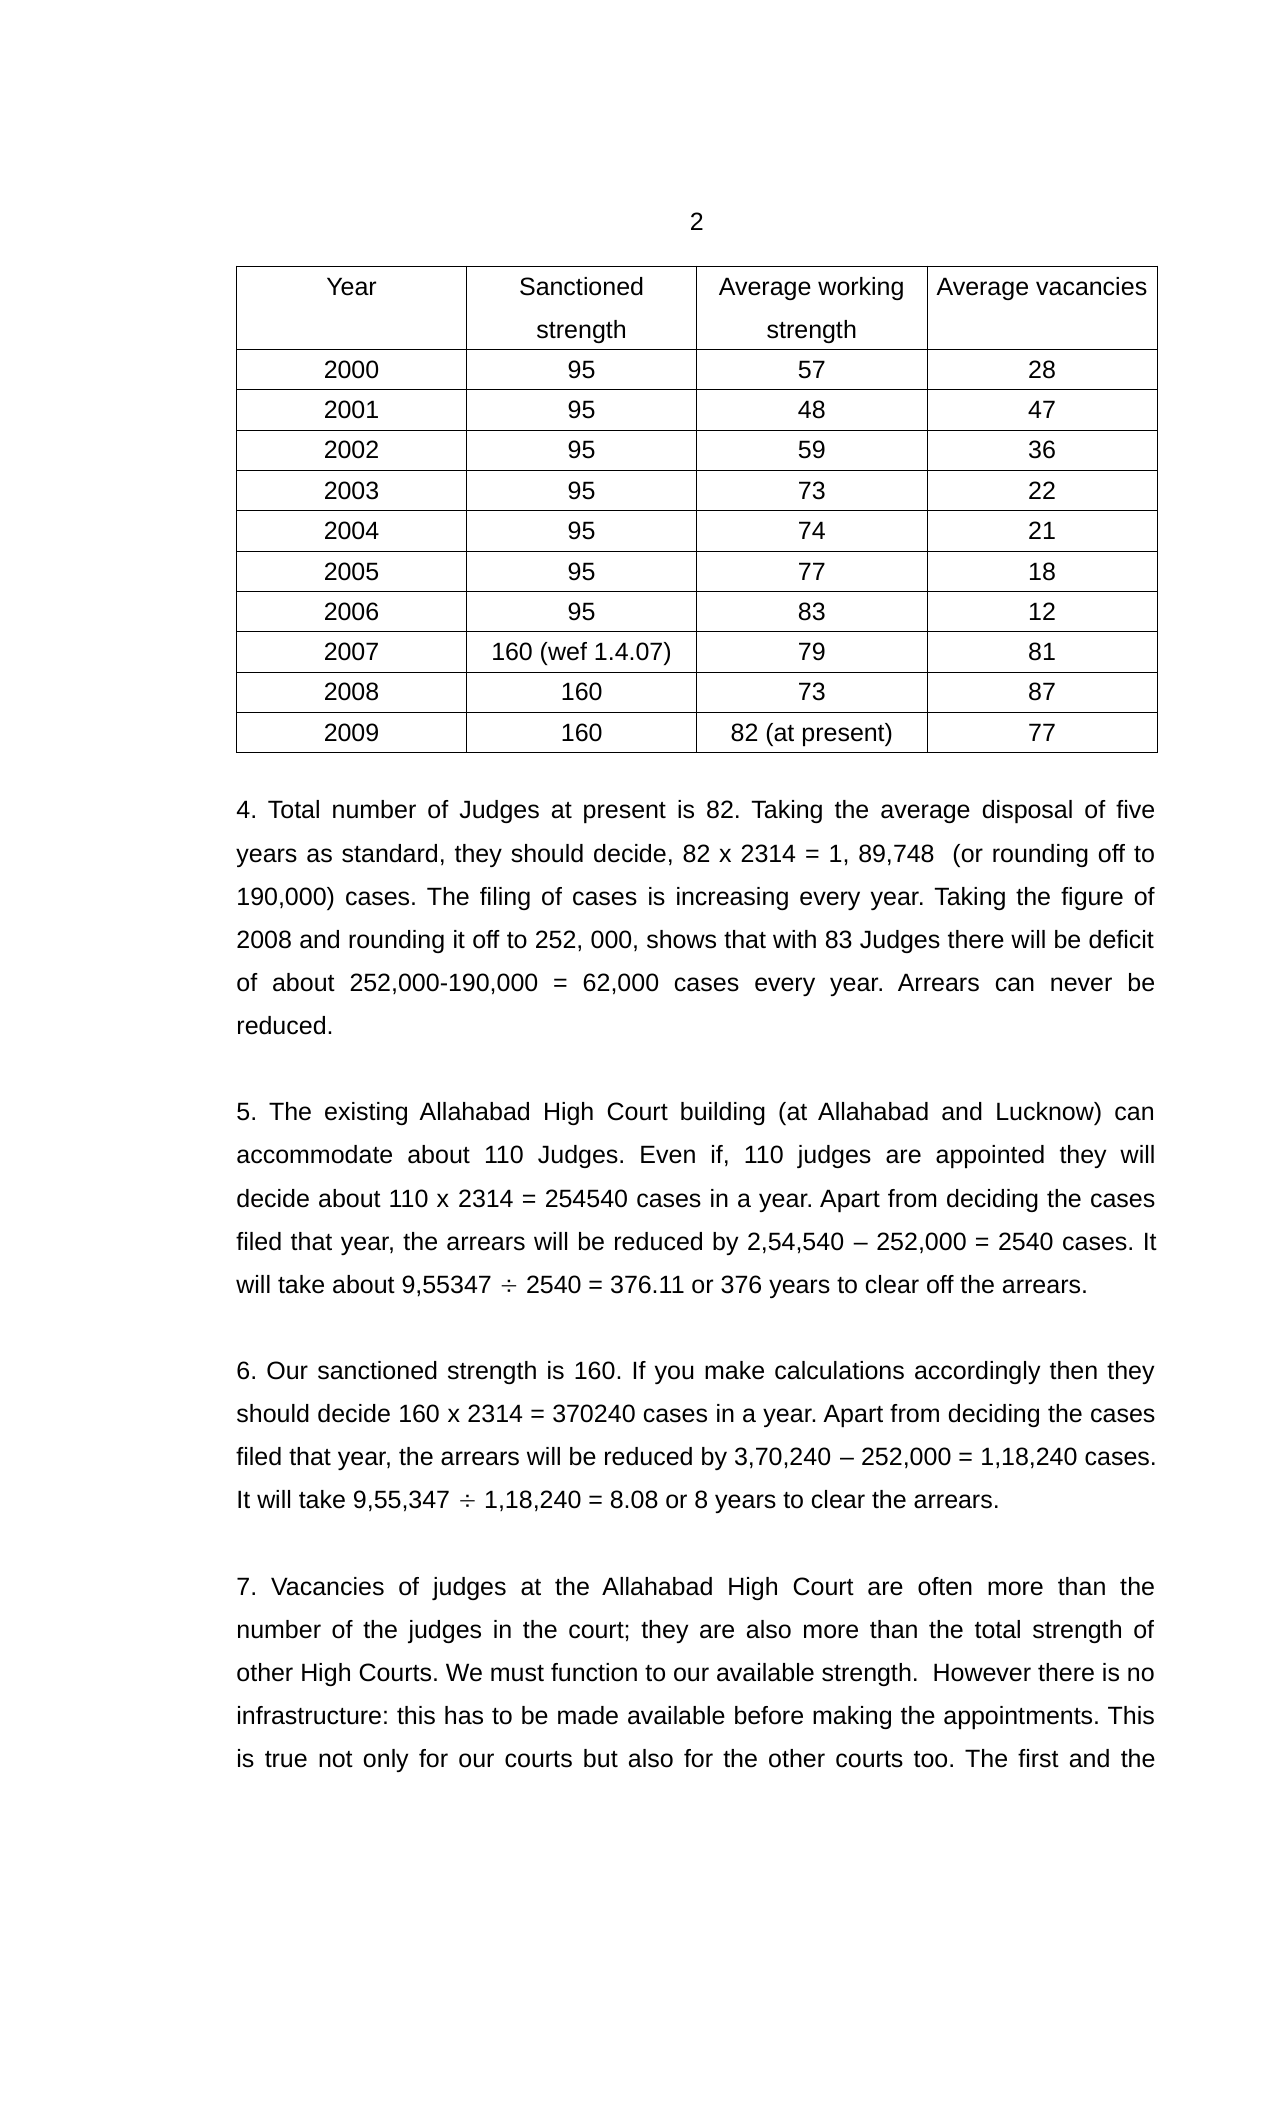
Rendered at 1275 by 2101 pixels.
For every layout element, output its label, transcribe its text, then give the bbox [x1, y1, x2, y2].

table_cell 77 [928, 713, 1157, 752]
table_cell 95 [467, 511, 696, 551]
table_cell 2007 [237, 632, 466, 672]
table_cell 79 [697, 632, 927, 672]
table_cell 2001 [237, 390, 466, 430]
table_cell 2005 [237, 552, 466, 591]
table_cell 82 (at present) [697, 713, 927, 752]
table_cell 2000 [237, 350, 466, 389]
table_cell 160 (wef 1.4.07) [467, 632, 696, 672]
table_header Year [237, 267, 466, 349]
table_cell 2004 [237, 511, 466, 551]
table_cell 95 [467, 350, 696, 389]
table_cell 83 [697, 592, 927, 631]
table_header Average vacancies [928, 267, 1157, 349]
table_cell 73 [697, 471, 927, 510]
table_cell 77 [697, 552, 927, 591]
table_cell 59 [697, 431, 927, 470]
table_cell 57 [697, 350, 927, 389]
table_cell 2003 [237, 471, 466, 510]
table_cell 2008 [237, 673, 466, 712]
table_cell 12 [928, 592, 1157, 631]
table_cell 28 [928, 350, 1157, 389]
table_cell 95 [467, 552, 696, 591]
table_cell 22 [928, 471, 1157, 510]
table_header Sanctioned strength [467, 267, 696, 349]
table_cell 2002 [237, 431, 466, 470]
table_cell 95 [467, 431, 696, 470]
table_cell 87 [928, 673, 1157, 712]
text 5. The existing Allahabad High Court building (at Allahabad and Lucknow) can accommodate about 110 Judges. Even if, 110 judges are appointed they will decide about 110 x 2314 = 254540 cases in a year. Apart from deciding the cases filed that year, the arrears will be reduced by 2,54,540 – 252,000 = 2540 cases. It will take about 9,55347  2540 = 376.11 or 376 years to clear off the arrears. [236, 1097, 1157, 1299]
table_cell 18 [928, 552, 1157, 591]
table_cell 74 [697, 511, 927, 551]
table_cell 95 [467, 390, 696, 430]
text 6. Our sanctioned strength is 160. If you make calculations accordingly then they should decide 160 x 2314 = 370240 cases in a year. Apart from deciding the cases filed that year, the arrears will be reduced by 3,70,240 – 252,000 = 1,18,240 cases. It will take 9,55,347  1,18,240 = 8.08 or 8 years to clear the arrears. [236, 1356, 1157, 1514]
table_cell 95 [467, 592, 696, 631]
table_cell 2006 [237, 592, 466, 631]
text 7. Vacancies of judges at the Allahabad High Court are often more than the number of the judges in the court; they are also more than the total strength of other High Courts. We must function to our available strength. However there is no infrastructure: this has to be made available before making the appointments. This is true not only for our courts but also for the other courts too. The first and the [236, 1572, 1157, 1773]
table_cell 160 [467, 713, 696, 752]
table_cell 36 [928, 431, 1157, 470]
table_cell 73 [697, 673, 927, 712]
table_header Average working strength [697, 267, 927, 349]
table_cell 160 [467, 673, 696, 712]
table_cell 81 [928, 632, 1157, 672]
table_cell 21 [928, 511, 1157, 551]
table_cell 95 [467, 471, 696, 510]
text 4. Total number of Judges at present is 82. Taking the average disposal of five years as standard, they should decide, 82 x 2314 = 1, 89,748 (or rounding off to 190,000) cases. The filing of cases is increasing every year. Taking the figure of 2008 and rounding it off to 252, 000, shows that with 83 Judges there will be deficit of about 252,000-190,000 = 62,000 cases every year. Arrears can never be reduced. [236, 795, 1157, 1040]
table_cell 48 [697, 390, 927, 430]
table_cell 2009 [237, 713, 466, 752]
table_cell 47 [928, 390, 1157, 430]
